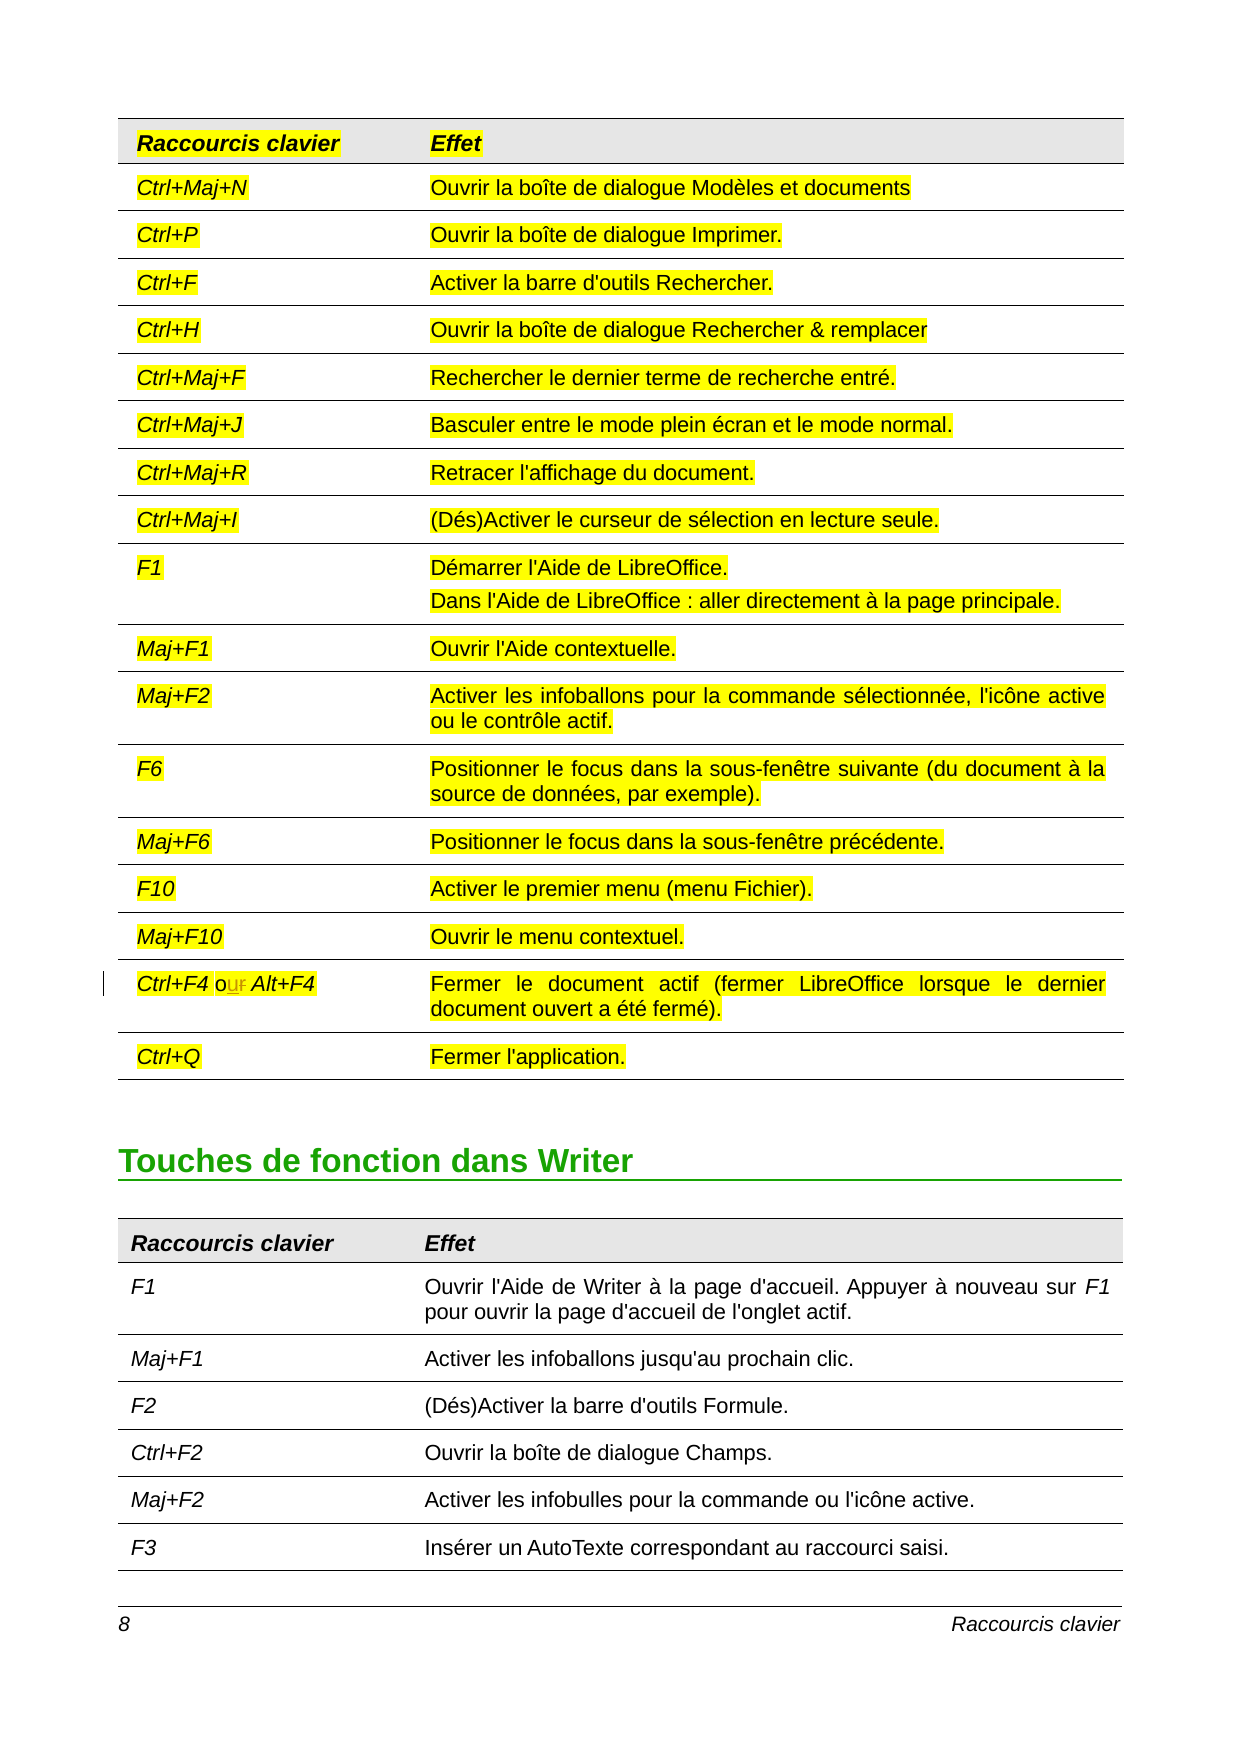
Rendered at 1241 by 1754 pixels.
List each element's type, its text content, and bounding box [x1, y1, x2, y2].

table_cell Insérer un AutoTexte correspondant au raccourci saisi. [412, 1524, 1123, 1570]
table_header Raccourcis clavier [118, 1219, 412, 1262]
table_cell Fermer l'application. [412, 1033, 1124, 1079]
table_cell Activer les infoballons pour la commande sélectionnée, l'icône active ou le contrôle actif. [412, 672, 1124, 744]
table_cell F6 [118, 745, 412, 816]
table_cell Maj+F1 [118, 625, 412, 671]
table_cell Rechercher le dernier terme de recherche entré. [412, 354, 1124, 400]
table_cell Démarrer l'Aide de LibreOffice. Dans l'Aide de LibreOffice : aller directement à la page principale. [412, 544, 1124, 624]
table_cell Ouvrir le menu contextuel. [412, 913, 1124, 959]
table_cell Ctrl+F4 ou Alt+F4 [118, 960, 412, 1031]
table_cell Ouvrir la boîte de dialogue Rechercher & remplacer [412, 306, 1124, 353]
table_cell Maj+F6 [118, 818, 412, 864]
table_cell Positionner le focus dans la sous-fenêtre précédente. [412, 818, 1124, 864]
table_header Raccourcis clavier [118, 119, 412, 163]
table_cell F10 [118, 865, 412, 911]
table_cell Ctrl+P [118, 211, 412, 258]
table_cell Activer les infobulles pour la commande ou l'icône active. [412, 1477, 1123, 1523]
table_cell Ctrl+H [118, 306, 412, 353]
table_cell Activer les infoballons jusqu'au prochain clic. [412, 1335, 1123, 1381]
table_cell Ouvrir l'Aide contextuelle. [412, 625, 1124, 671]
table_cell Maj+F2 [118, 672, 412, 744]
table_cell Positionner le focus dans la sous-fenêtre suivante (du document à la source de données, par exemple). [412, 745, 1124, 816]
subtitle Touches de fonction dans Writer [118, 1141, 1122, 1179]
table_cell F2 [118, 1382, 412, 1428]
table_cell Ctrl+Maj+R [118, 449, 412, 495]
table_cell Ouvrir la boîte de dialogue Imprimer. [412, 211, 1124, 258]
table_cell (Dés)Activer la barre d'outils Formule. [412, 1382, 1123, 1428]
table_cell Maj+F10 [118, 913, 412, 959]
table_cell Basculer entre le mode plein écran et le mode normal. [412, 401, 1124, 448]
table_cell F1 [118, 544, 412, 624]
table_cell Activer le premier menu (menu Fichier). [412, 865, 1124, 911]
table_cell Ouvrir la boîte de dialogue Modèles et documents [412, 164, 1124, 210]
table_header Effet [412, 1219, 1123, 1262]
table_cell Maj+F2 [118, 1477, 412, 1523]
table_cell Ouvrir la boîte de dialogue Champs. [412, 1430, 1123, 1476]
table_cell Ctrl+Maj+F [118, 354, 412, 400]
table_cell Ctrl+Maj+I [118, 496, 412, 543]
table_cell F3 [118, 1524, 412, 1570]
table_cell Ctrl+Q [118, 1033, 412, 1079]
table_header Effet [412, 119, 1124, 163]
table_cell Retracer l'affichage du document. [412, 449, 1124, 495]
table_cell F1 [118, 1263, 412, 1334]
table_cell Ouvrir l'Aide de Writer à la page d'accueil. Appuyer à nouveau sur F1 pour ouvrir la page d'accueil de l'onglet actif. [412, 1263, 1123, 1334]
table_cell Fermer le document actif (fermer LibreOffice lorsque le dernier document ouvert a été fermé). [412, 960, 1124, 1031]
table_cell Ctrl+F [118, 259, 412, 305]
table_cell Ctrl+F2 [118, 1430, 412, 1476]
table_cell Maj+F1 [118, 1335, 412, 1381]
table_cell Ctrl+Maj+N [118, 164, 412, 210]
table_cell Activer la barre d'outils Rechercher. [412, 259, 1124, 305]
table_cell (Dés)Activer le curseur de sélection en lecture seule. [412, 496, 1124, 543]
table_cell Ctrl+Maj+J [118, 401, 412, 448]
